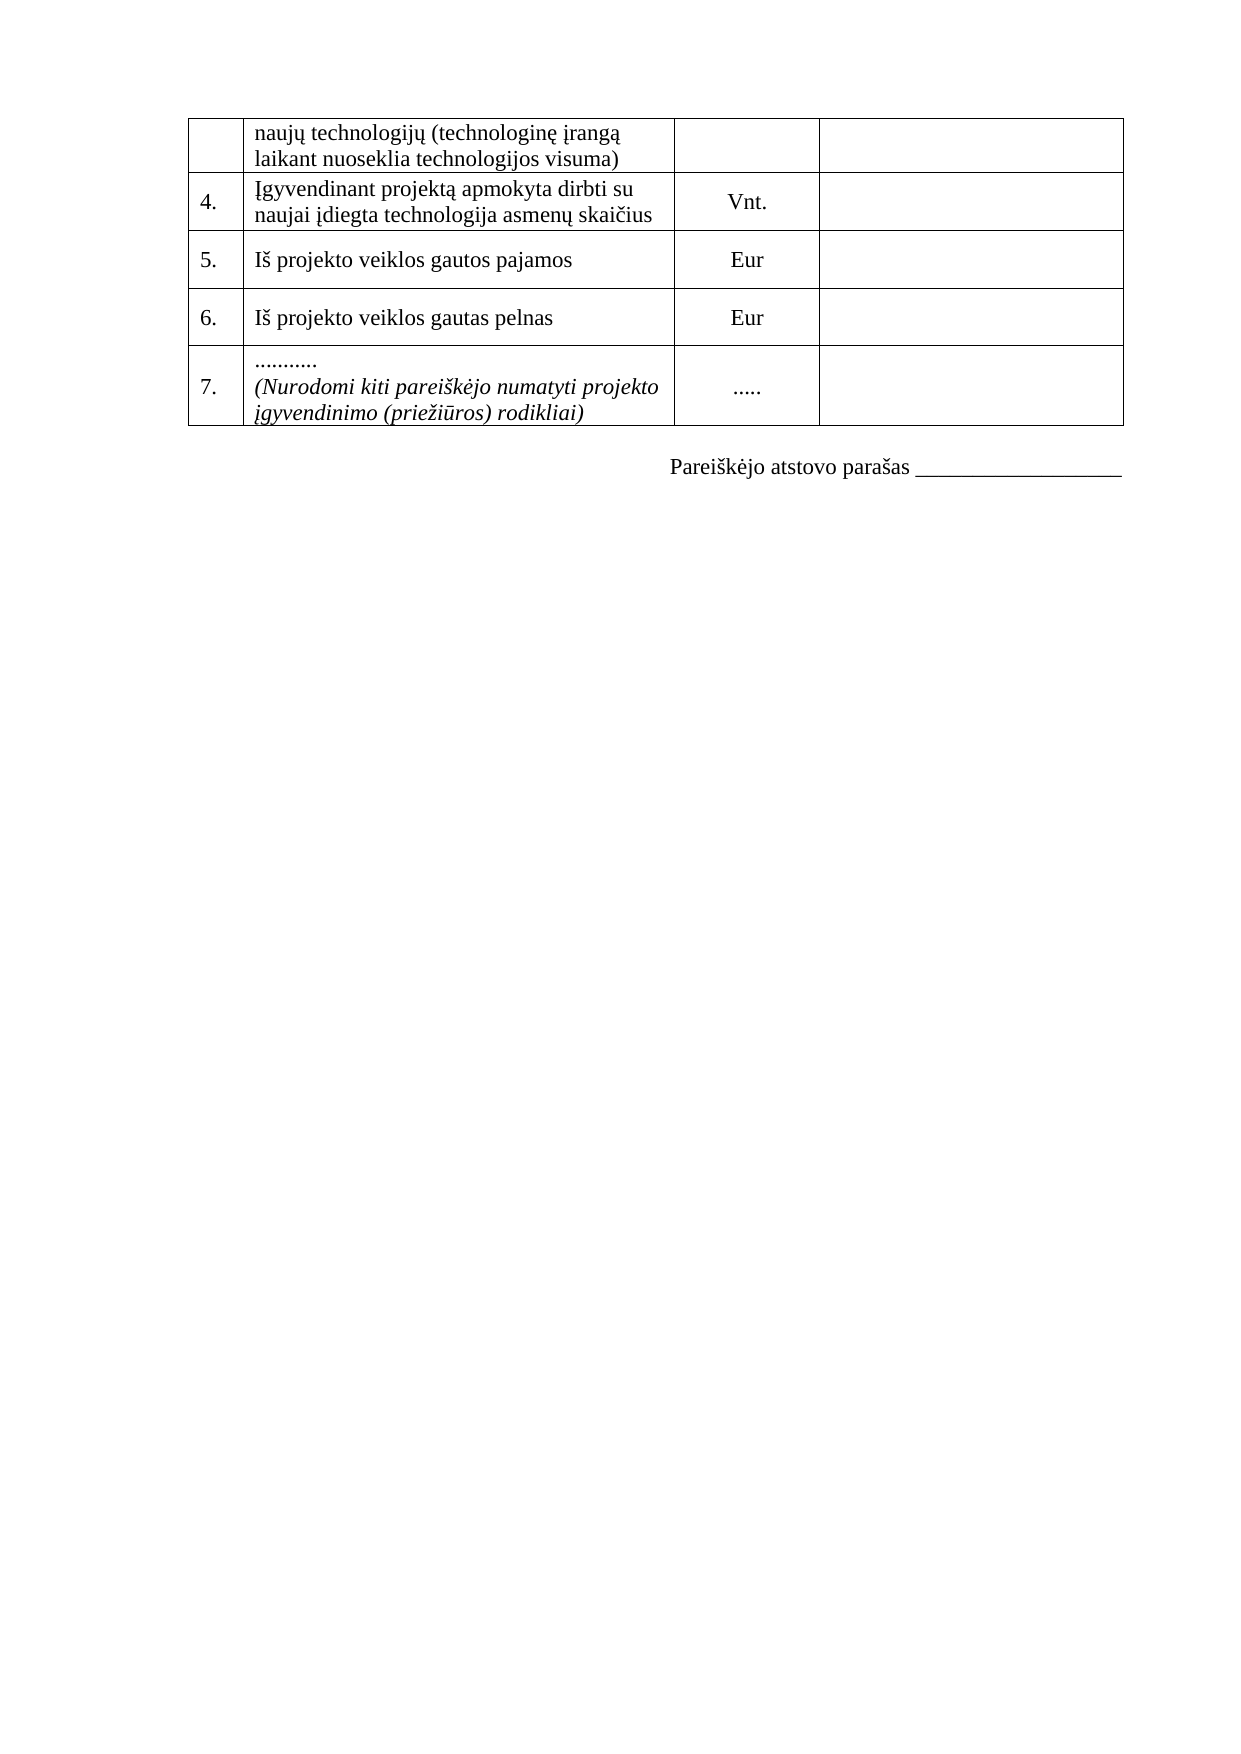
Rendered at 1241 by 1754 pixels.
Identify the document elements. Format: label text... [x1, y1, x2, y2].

table_cell 5. [189, 231, 243, 287]
table_cell Eur [675, 231, 819, 287]
table_cell ..... [675, 346, 819, 425]
table_cell [820, 231, 1123, 287]
table_cell [675, 119, 819, 172]
text Pareiškėjo atstovo parašas __________________ [177, 453, 1122, 479]
table_cell 4. [189, 173, 243, 230]
table_cell naujų technologijų (technologinę įrangą laikant nuoseklia technologijos visuma) [244, 119, 674, 172]
table_cell 7. [189, 346, 243, 425]
table_cell Eur [675, 289, 819, 345]
table_cell Vnt. [675, 173, 819, 230]
table_cell ........... (Nurodomi kiti pareiškėjo numatyti projekto įgyvendinimo (priežiūros) rodikliai) [244, 346, 674, 425]
table_cell [820, 119, 1123, 172]
table_cell [820, 289, 1123, 345]
table_cell [189, 119, 243, 172]
table_cell [820, 173, 1123, 230]
table_cell Iš projekto veiklos gautas pelnas [244, 289, 674, 345]
table_cell 6. [189, 289, 243, 345]
table_cell Iš projekto veiklos gautos pajamos [244, 231, 674, 287]
table_cell [820, 346, 1123, 425]
table_cell Įgyvendinant projektą apmokyta dirbti su naujai įdiegta technologija asmenų skaičius [244, 173, 674, 230]
